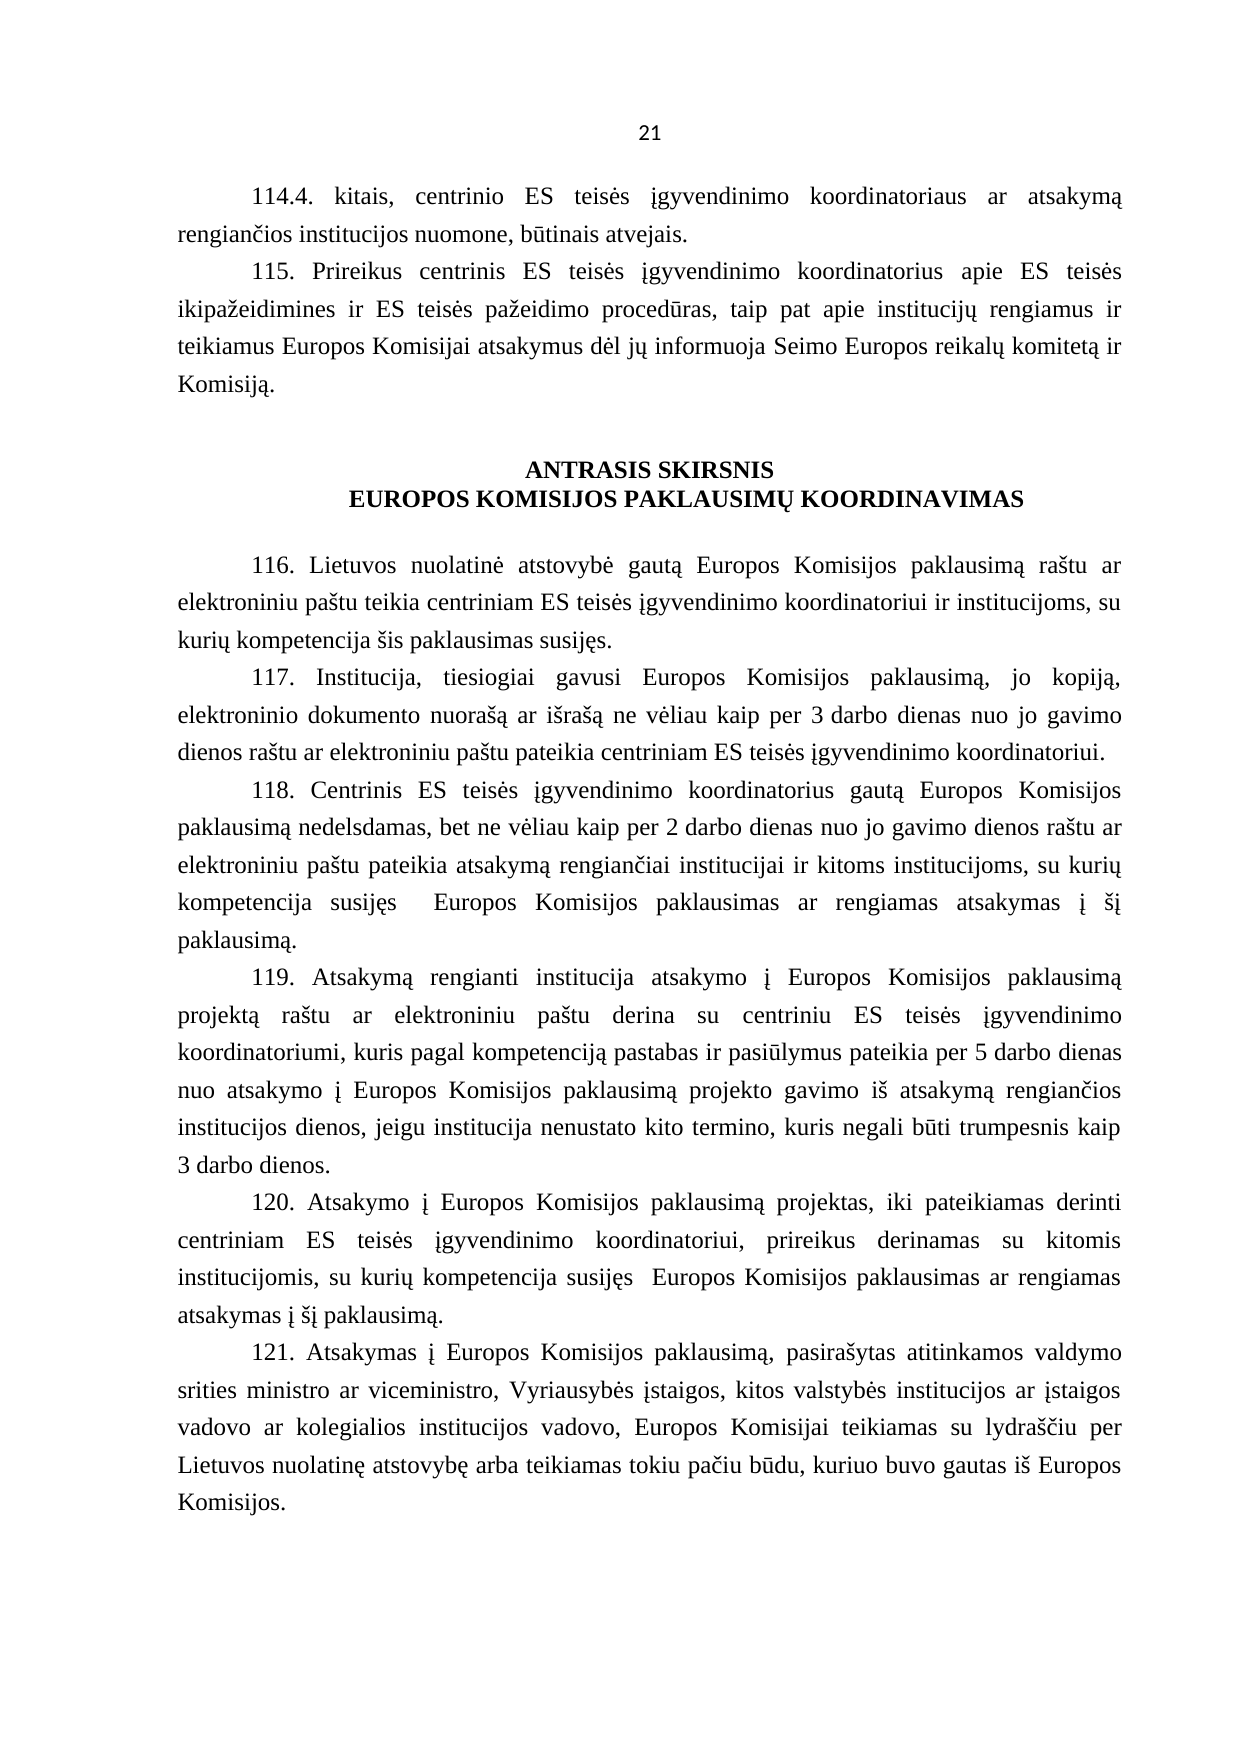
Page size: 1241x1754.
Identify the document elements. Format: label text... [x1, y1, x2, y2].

text 117. Institucija, tiesiogiai gavusi Europos Komisijos paklausimą, jo kopiją, elektroninio dokumento nuorašą ar išrašą ne vėliau kaip per 3 darbo dienas nuo jo gavimo dienos raštu ar elektroniniu paštu pateikia centriniam ES teisės įgyvendinimo koordinatoriui. [177, 654, 1122, 766]
text 120. Atsakymo į Europos Komisijos paklausimą projektas, iki pateikiamas derinti centriniam ES teisės įgyvendinimo koordinatoriui, prireikus derinamas su kitomis institucijomis, su kurių kompetencija susijęs Europos Komisijos paklausimas ar rengiamas atsakymas į šį paklausimą. [177, 1179, 1122, 1329]
text 118. Centrinis ES teisės įgyvendinimo koordinatorius gautą Europos Komisijos paklausimą nedelsdamas, bet ne vėliau kaip per 2 darbo dienas nuo jo gavimo dienos raštu ar elektroniniu paštu pateikia atsakymą rengiančiai institucijai ir kitoms institucijoms, su kurių kompetencija susijęs Europos Komisijos paklausimas ar rengiamas atsakymas į šį paklausimą. [177, 766, 1122, 954]
text 119. Atsakymą rengianti institucija atsakymo į Europos Komisijos paklausimą projektą raštu ar elektroniniu paštu derina su centriniu ES teisės įgyvendinimo koordinatoriumi, kuris pagal kompetenciją pastabas ir pasiūlymus pateikia per 5 darbo dienas nuo atsakymo į Europos Komisijos paklausimą projekto gavimo iš atsakymą rengiančios institucijos dienos, jeigu institucija nenustato kito termino, kuris negali būti trumpesnis kaip 3 darbo dienos. [177, 954, 1122, 1179]
text 116. Lietuvos nuolatinė atstovybė gautą Europos Komisijos paklausimą raštu ar elektroniniu paštu teikia centriniam ES teisės įgyvendinimo koordinatoriui ir institucijoms, su kurių kompetencija šis paklausimas susijęs. [177, 541, 1122, 654]
text ANTRASIS SKIRSNIS [177, 455, 1122, 484]
text Europos komisijos paklausimŲ KOORDINAVIMAS [177, 484, 1122, 512]
text 115. Prireikus centrinis ES teisės įgyvendinimo koordinatorius apie ES teisės ikipažeidimines ir ES teisės pažeidimo procedūras, taip pat apie institucijų rengiamus ir teikiamus Europos Komisijai atsakymus dėl jų informuoja Seimo Europos reikalų komitetą ir Komisiją. [177, 247, 1122, 397]
text 121. Atsakymas į Europos Komisijos paklausimą, pasirašytas atitinkamos valdymo srities ministro ar viceministro, Vyriausybės įstaigos, kitos valstybės institucijos ar įstaigos vadovo ar kolegialios institucijos vadovo, Europos Komisijai teikiamas su lydraščiu per Lietuvos nuolatinę atstovybę arba teikiamas tokiu pačiu būdu, kuriuo buvo gautas iš Europos Komisijos. [177, 1329, 1122, 1516]
text 114.4. kitais, centrinio ES teisės įgyvendinimo koordinatoriaus ar atsakymą rengiančios institucijos nuomone, būtinais atvejais. [177, 172, 1122, 247]
